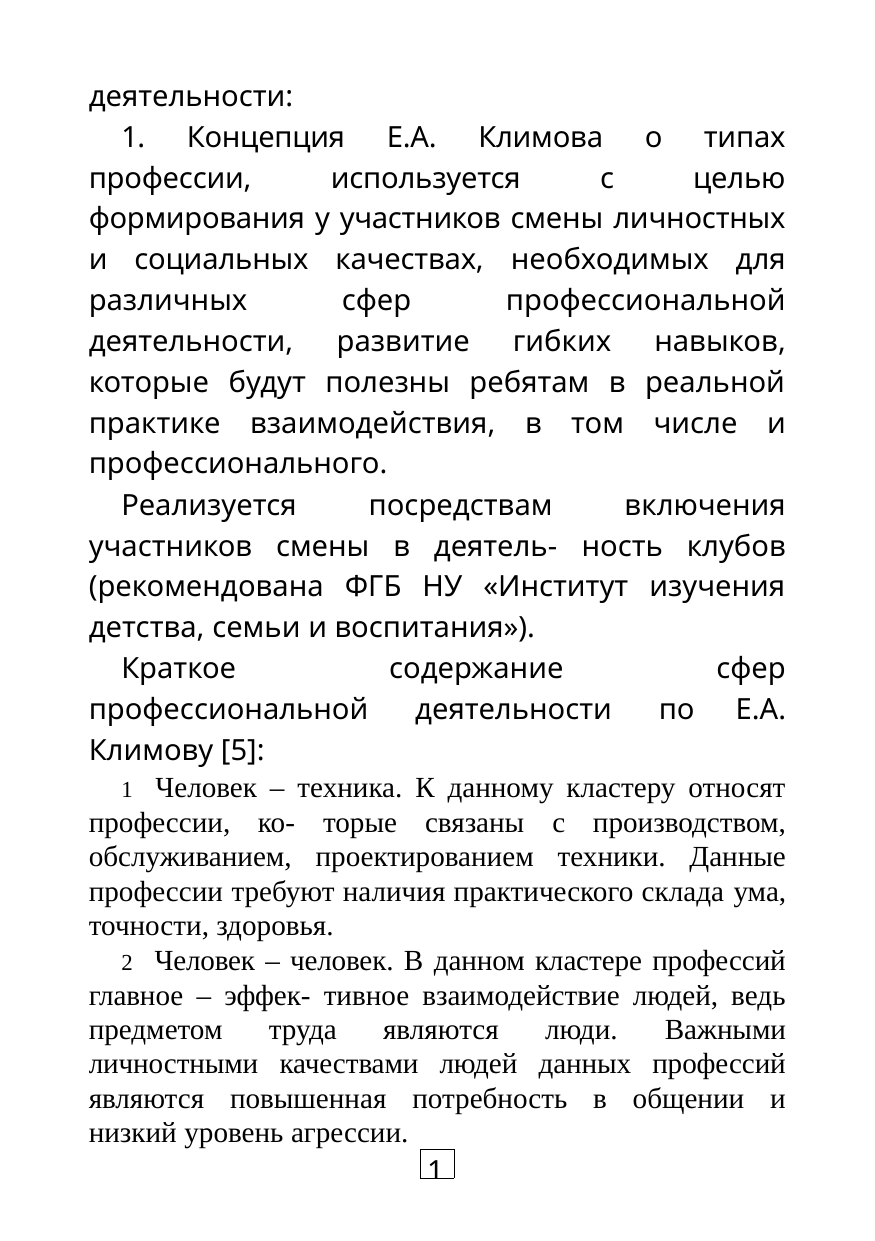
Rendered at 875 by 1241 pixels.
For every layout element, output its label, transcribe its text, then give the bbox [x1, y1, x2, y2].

text Краткое содержание сфер профессиональной деятельности по Е.А. Климову [5]: [88, 648, 786, 769]
text Реализуется посредствам включения участников смены в деятель- ность клубов (рекомендована ФГБ НУ «Институт изучения детства, семьи и воспитания»). [88, 484, 786, 646]
text 1. Концепция Е.А. Климова о типах профессии, используется с целью формирования у участников смены личностных и социальных качествах, необходимых для различных сфер профессиональной деятельности, развитие гибких навыков, которые будут полезны ребятам в реальной практике взаимодействия, в том числе и профессионального. [88, 116, 786, 482]
list Человек – техника. К данному кластеру относят профессии, ко- торые связаны с производством, обслуживанием, проектированием техники. Данные профессии требуют наличия практического склада ума, точности, здоровья. [88, 770, 786, 942]
list Человек – человек. В данном кластере профессий главное – эффек- тивное взаимодействие людей, ведь предметом труда являются люди. Важными личностными качествами людей данных профессий являются повышенная потребность в общении и низкий уровень агрессии. [88, 943, 786, 1149]
text деятельности: [88, 75, 786, 115]
